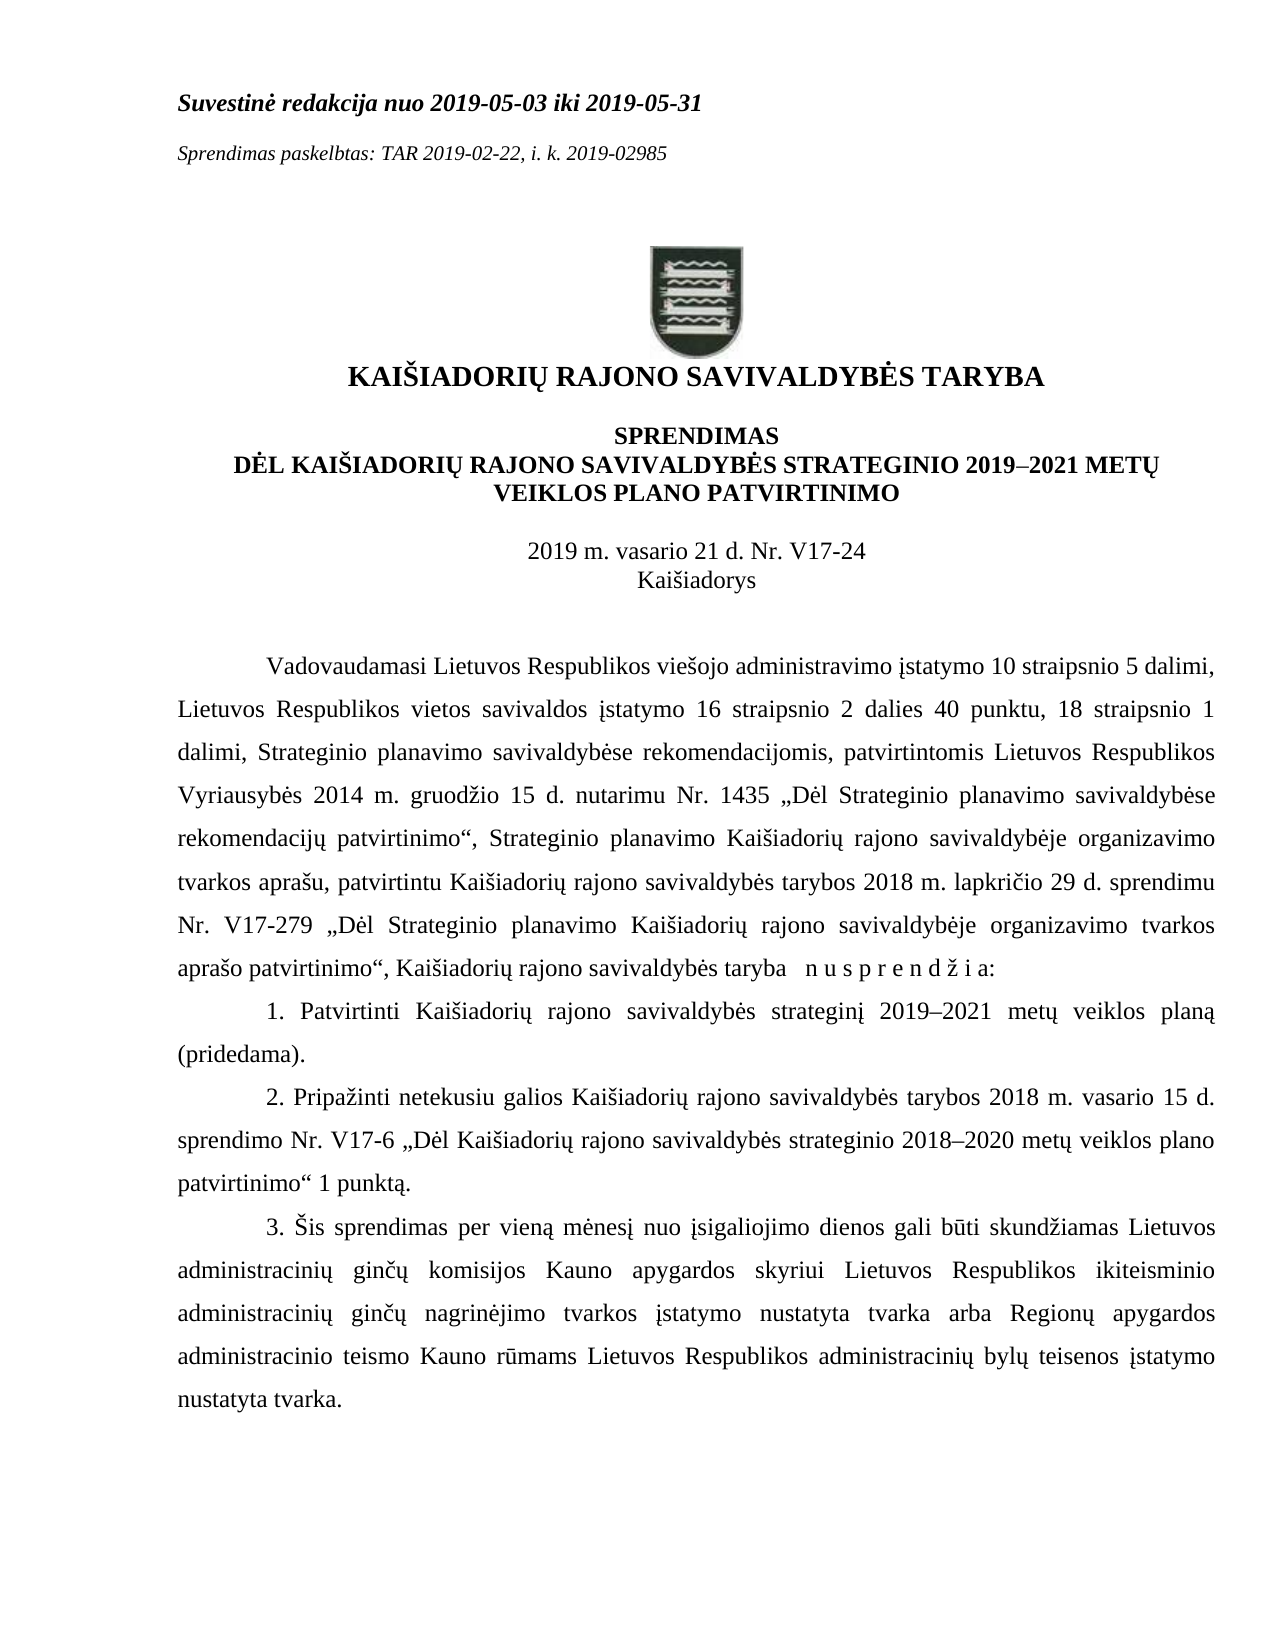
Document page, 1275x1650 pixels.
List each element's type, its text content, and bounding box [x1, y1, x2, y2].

text SPRENDIMAS [177, 421, 1216, 450]
text 2. Pripažinti netekusiu galios Kaišiadorių rajono savivaldybės tarybos 2018 m. vasario 15 d. sprendimo Nr. V17-6 „Dėl Kaišiadorių rajono savivaldybės strateginio 2018–2020 metų veiklos plano patvirtinimo“ 1 punktą. [177, 1082, 1216, 1197]
text Vadovaudamasi Lietuvos Respublikos viešojo administravimo įstatymo 10 straipsnio 5 dalimi, Lietuvos Respublikos vietos savivaldos įstatymo 16 straipsnio 2 dalies 40 punktu, 18 straipsnio 1 dalimi, Strateginio planavimo savivaldybėse rekomendacijomis, patvirtintomis Lietuvos Respublikos Vyriausybės 2014 m. gruodžio 15 d. nutarimu Nr. 1435 „Dėl Strateginio planavimo savivaldybėse rekomendacijų patvirtinimo“, Strateginio planavimo Kaišiadorių rajono savivaldybėje organizavimo tvarkos aprašu, patvirtintu Kaišiadorių rajono savivaldybės tarybos 2018 m. lapkričio 29 d. sprendimu Nr. V17-279 „Dėl Strateginio planavimo Kaišiadorių rajono savivaldybėje organizavimo tvarkos aprašo patvirtinimo“, Kaišiadorių rajono savivaldybės taryba n u s p r e n d ž i a: [177, 651, 1216, 982]
text 1. Patvirtinti Kaišiadorių rajono savivaldybės strateginį 2019–2021 metų veiklos planą (pridedama). [177, 996, 1216, 1068]
text 2019 m. vasario 21 d. Nr. V17-24 [177, 536, 1216, 565]
text Sprendimas paskelbtas: TAR 2019-02-22, i. k. 2019-02985 [177, 141, 1216, 165]
text KAIŠIADORIŲ RAJONO SAVIVALDYBĖS TARYBA [177, 359, 1216, 392]
text 3. Šis sprendimas per vieną mėnesį nuo įsigaliojimo dienos gali būti skundžiamas Lietuvos administracinių ginčų komisijos Kauno apygardos skyriui Lietuvos Respublikos ikiteisminio administracinių ginčų nagrinėjimo tvarkos įstatymo nustatyta tvarka arba Regionų apygardos administracinio teismo Kauno rūmams Lietuvos Respublikos administracinių bylų teisenos įstatymo nustatyta tvarka. [177, 1212, 1216, 1413]
text DĖL KAIŠIADORIŲ RAJONO SAVIVALDYBĖS STRATEGINIO 2019–2021 METŲ VEIKLOS PLANO PATVIRTINIMO [177, 450, 1216, 507]
text Suvestinė redakcija nuo 2019-05-03 iki 2019-05-31 [177, 88, 1216, 117]
text Kaišiadorys [177, 565, 1216, 593]
